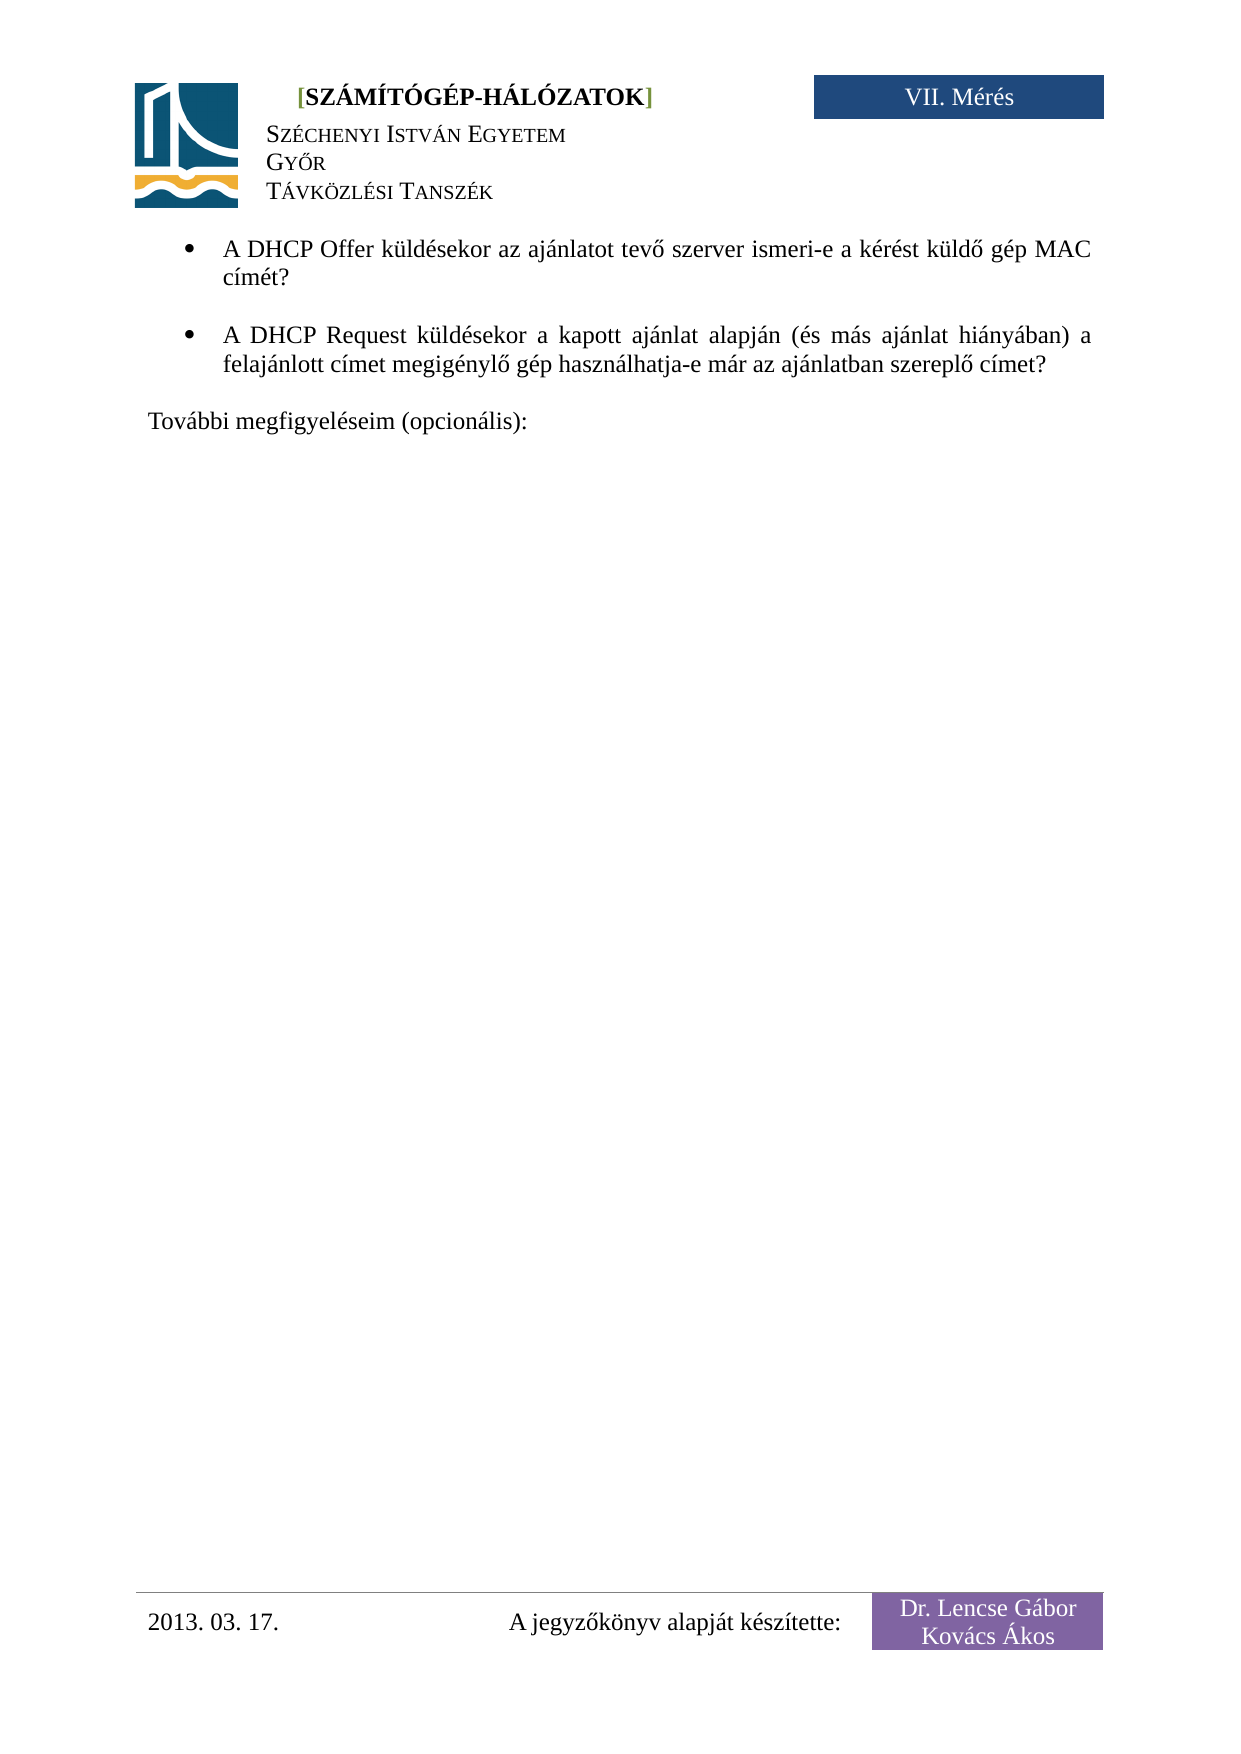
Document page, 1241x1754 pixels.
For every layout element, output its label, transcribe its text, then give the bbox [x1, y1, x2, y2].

text További megfigyeléseim (opcionális): [148, 406, 1092, 435]
list A DHCP Offer küldésekor az ajánlatot tevő szerver ismeri-e a kérést küldő gép MAC címét? [185, 234, 1092, 291]
list A DHCP Request küldésekor a kapott ajánlat alapján (és más ajánlat hiányában) a felajánlott címet megigénylő gép használhatja-e már az ajánlatban szereplő címet? [185, 320, 1092, 377]
